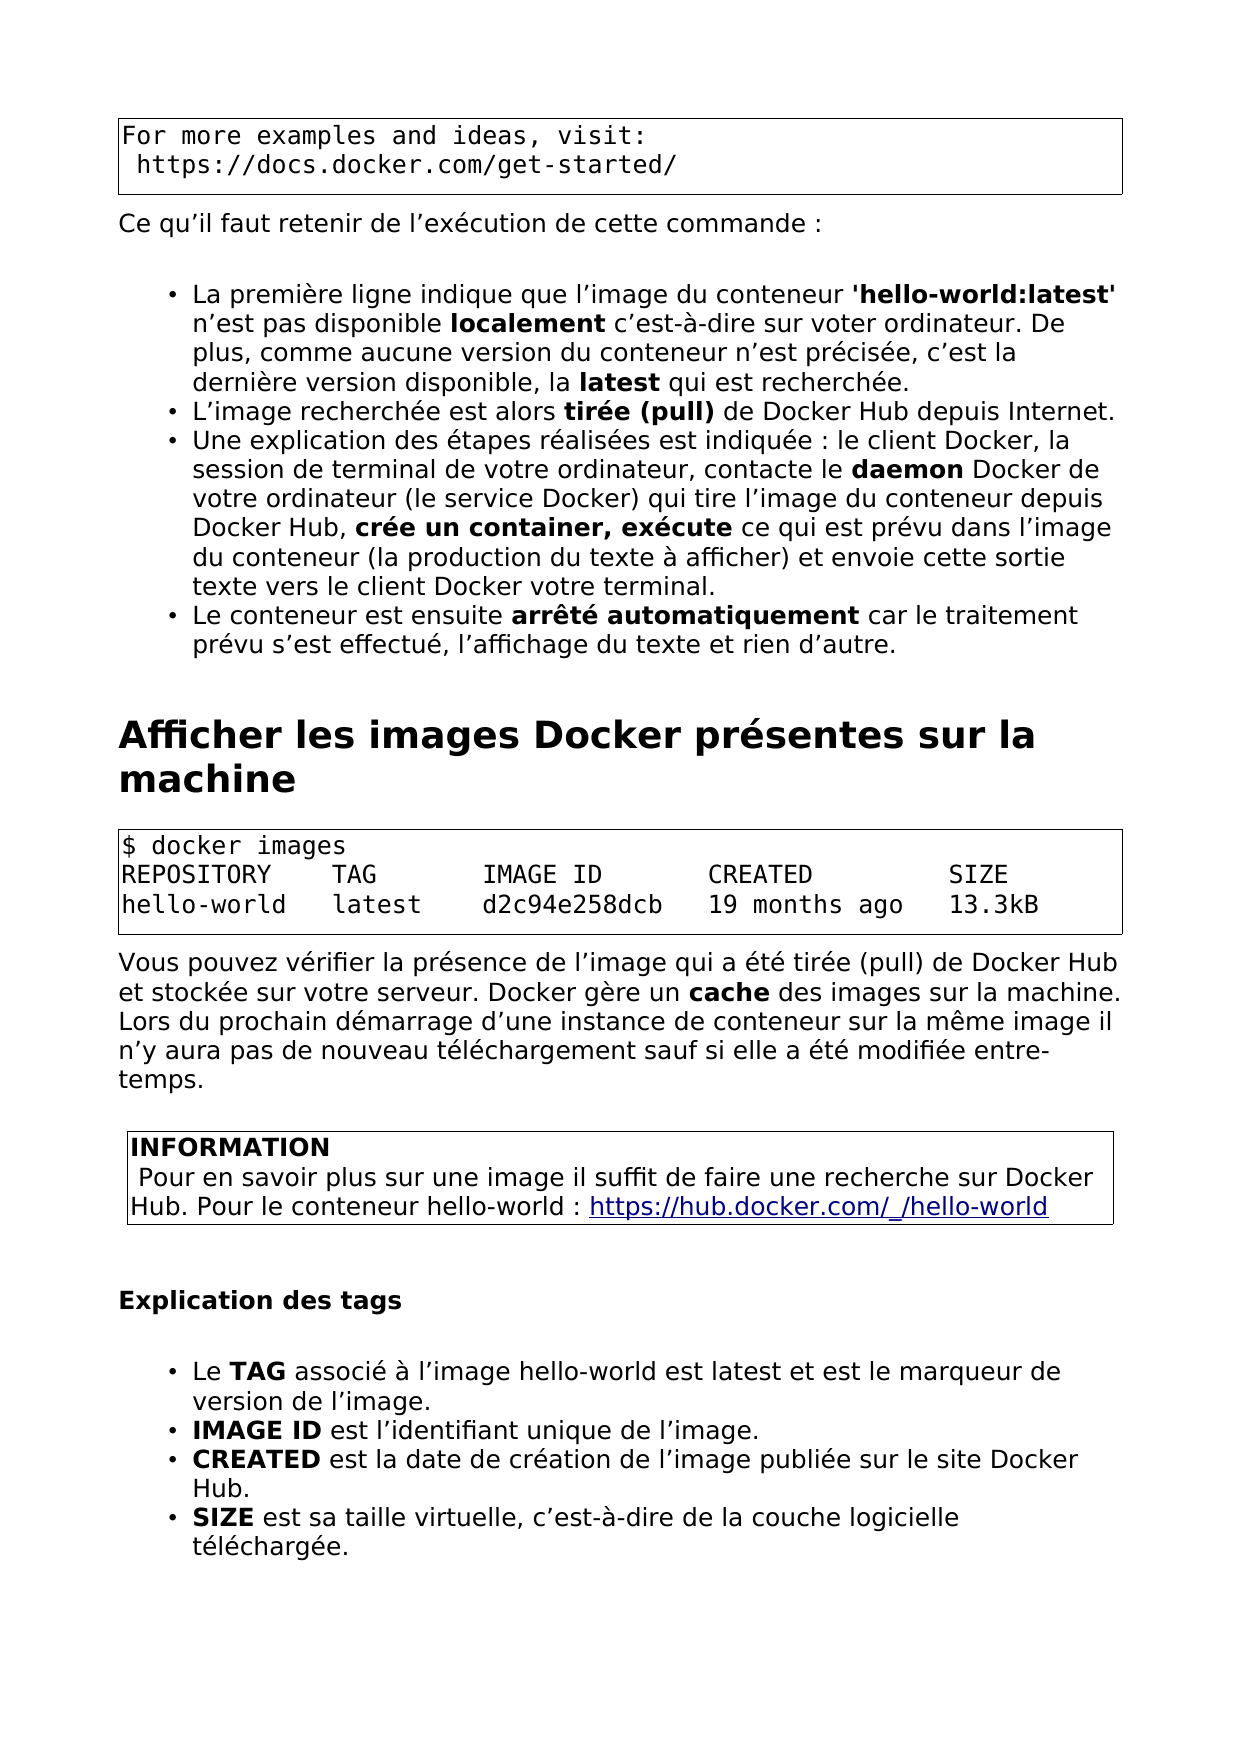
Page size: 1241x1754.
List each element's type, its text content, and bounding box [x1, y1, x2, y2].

text Explication des tags [118, 1286, 1122, 1316]
table_header For more examples and ideas, visit: https://docs.docker.com/get-started/ [119, 119, 1122, 194]
list IMAGE ID est l’identifiant unique de l’image. [177, 1416, 1122, 1445]
list SIZE est sa taille virtuelle, c’est-à-dire de la couche logicielle téléchargée. [177, 1503, 1122, 1562]
list La première ligne indique que l’image du conteneur 'hello-world:latest' n’est pas disponible localement c’est-à-dire sur voter ordinateur. De plus, comme aucune version du conteneur n’est précisée, c’est la dernière version disponible, la latest qui est recherchée. [177, 280, 1122, 397]
text Ce qu’il faut retenir de l’exécution de cette commande : [118, 209, 1122, 238]
table_header $ docker images REPOSITORY TAG IMAGE ID CREATED SIZE hello-world latest d2c94e258dcb 19 months ago 13.3kB [119, 830, 1122, 934]
list Le conteneur est ensuite arrêté automatiquement car le traitement prévu s’est effectué, l’affichage du texte et rien d’autre. [177, 601, 1122, 659]
table_header INFORMATION Pour en savoir plus sur une image il suffit de faire une recherche sur Docker Hub. Pour le conteneur hello-world : https://hub.docker.com/_/hello-world [128, 1132, 1113, 1224]
text Vous pouvez vérifier la présence de l’image qui a été tirée (pull) de Docker Hub et stockée sur votre serveur. Docker gère un cache des images sur la machine. Lors du prochain démarrage d’une instance de conteneur sur la même image il n’y aura pas de nouveau téléchargement sauf si elle a été modifiée entre-temps. [118, 948, 1122, 1094]
subtitle Afficher les images Docker présentes sur la machine [118, 714, 1122, 801]
list L’image recherchée est alors tirée (pull) de Docker Hub depuis Internet. [177, 397, 1122, 426]
list Le TAG associé à l’image hello-world est latest et est le marqueur de version de l’image. [177, 1358, 1122, 1416]
list Une explication des étapes réalisées est indiquée : le client Docker, la session de terminal de votre ordinateur, contacte le daemon Docker de votre ordinateur (le service Docker) qui tire l’image du conteneur depuis Docker Hub, crée un container, exécute ce qui est prévu dans l’image du conteneur (la production du texte à afficher) et envoie cette sortie texte vers le client Docker votre terminal. [177, 426, 1122, 601]
list CREATED est la date de création de l’image publiée sur le site Docker Hub. [177, 1445, 1122, 1503]
